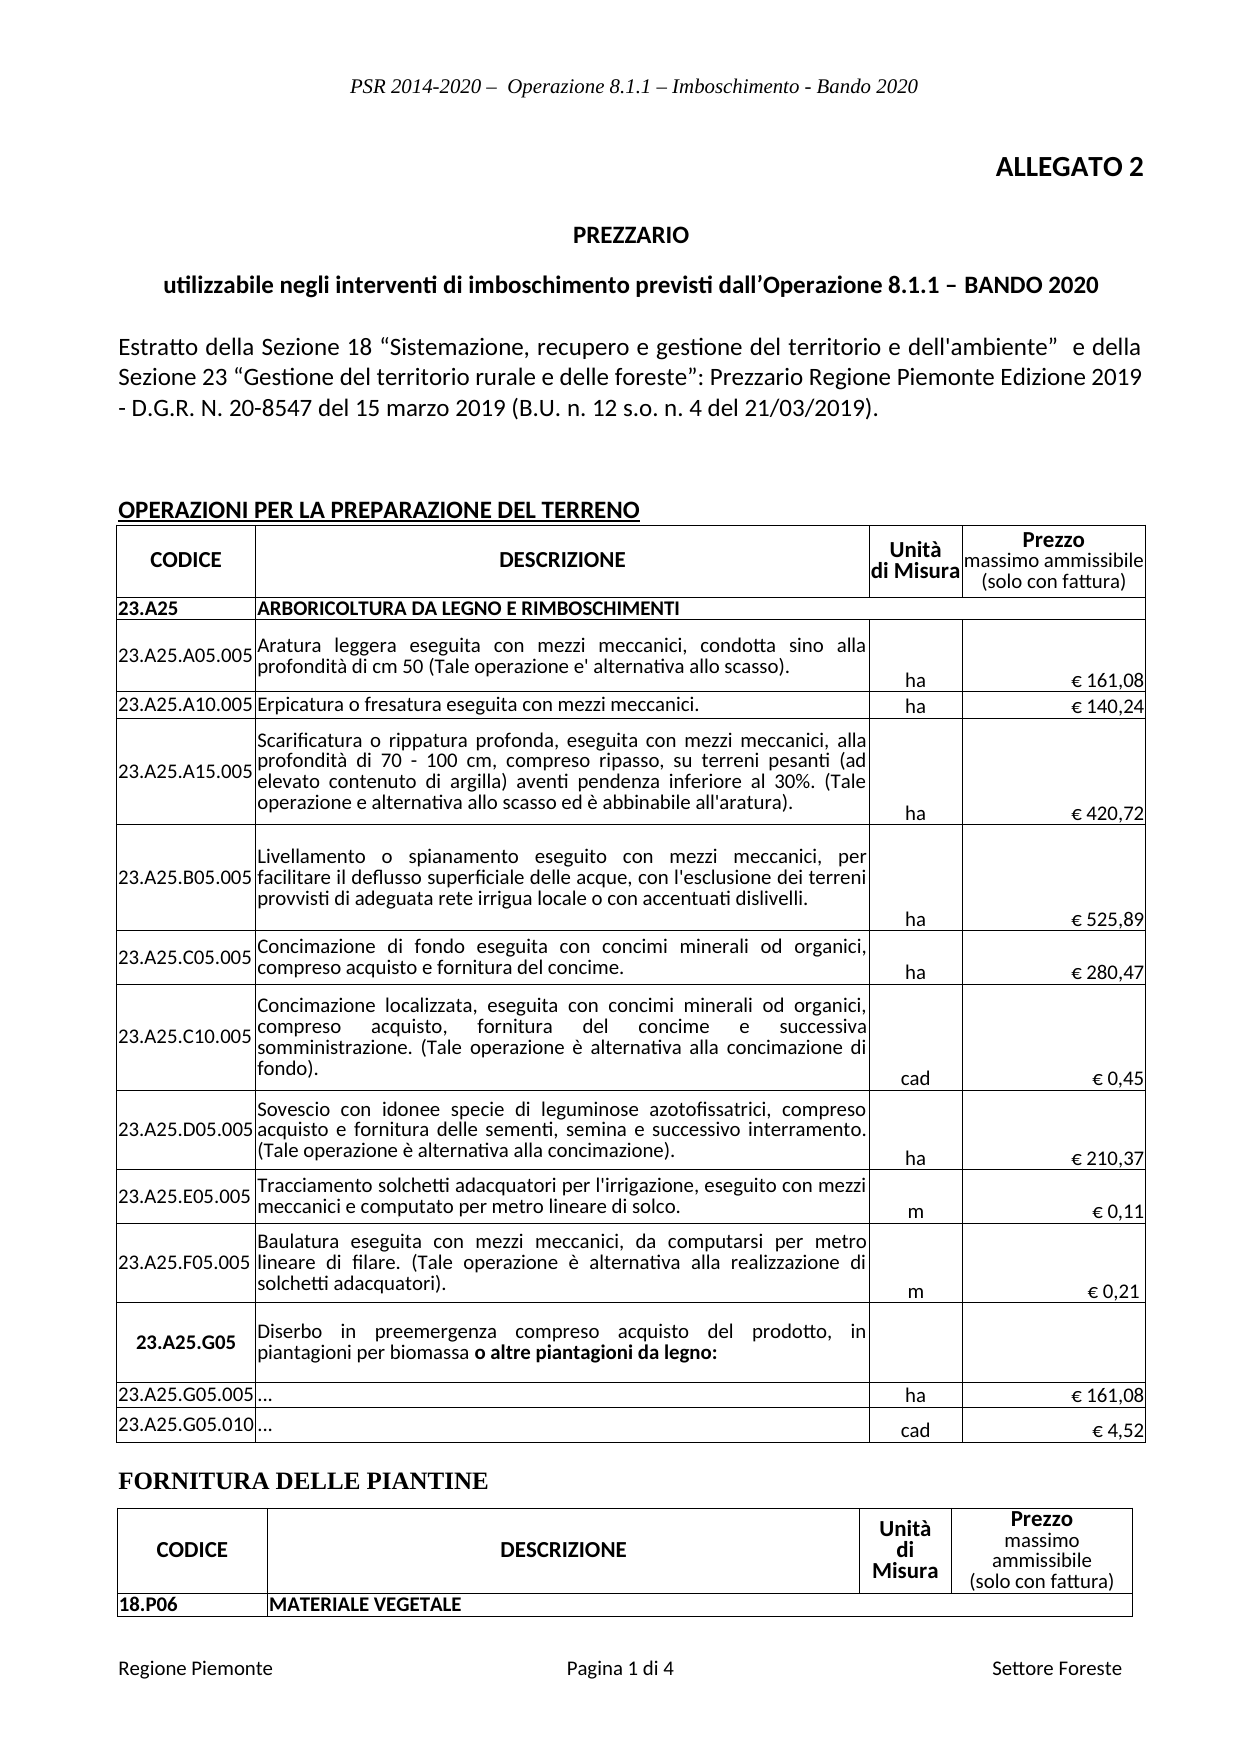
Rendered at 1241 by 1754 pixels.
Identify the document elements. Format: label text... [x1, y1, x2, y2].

table_header CODICE [117, 526, 255, 596]
table_cell ha [870, 825, 962, 930]
table_cell 23.A25.C05.005 [117, 931, 255, 983]
table_cell m [870, 1224, 962, 1302]
table_cell € 420,72 [963, 719, 1145, 824]
table_cell € 161,08 [963, 620, 1145, 691]
table_cell Erpicatura o fresatura eseguita con mezzi meccanici. [256, 692, 869, 718]
subtitle FORNITURA DELLE PIANTINE [118, 1466, 1144, 1495]
text utilizzabile negli interventi di imboschimento previsti dall’Operazione 8.1.1 – BANDO 2020 [118, 270, 1144, 300]
table_cell ... [256, 1408, 869, 1442]
table_cell € 0,11 [963, 1170, 1145, 1222]
table_cell Concimazione di fondo eseguita con concimi minerali od organici, compreso acquisto e fornitura del concime. [256, 931, 869, 983]
table_cell Aratura leggera eseguita con mezzi meccanici, condotta sino alla profondità di cm 50 (Tale operazione e' alternativa allo scasso). [256, 620, 869, 691]
table_cell € 140,24 [963, 692, 1145, 718]
table_cell 23.A25.B05.005 [117, 825, 255, 930]
subtitle OPERAZIONI PER LA PREPARAZIONE DEL TERRENO [118, 494, 1144, 524]
table_cell ha [870, 692, 962, 718]
table_cell ... [256, 1383, 869, 1407]
table_header CODICE [118, 1509, 267, 1593]
table_header Unità di Misura [860, 1509, 951, 1593]
table_cell 23.A25.A15.005 [117, 719, 255, 824]
table_cell € 280,47 [963, 931, 1145, 983]
table_cell 18.P06 [118, 1594, 267, 1616]
table_cell 23.A25.C10.005 [117, 985, 255, 1090]
table_cell ha [870, 1091, 962, 1169]
table_header Prezzo massimo ammissibile (solo con fattura) [963, 526, 1145, 596]
table_header DESCRIZIONE [268, 1509, 859, 1593]
table_header Unità di Misura [870, 526, 962, 596]
table_cell 23.A25.A05.005 [117, 620, 255, 691]
table_cell 23.A25.A10.005 [117, 692, 255, 718]
table_cell 23.A25.F05.005 [117, 1224, 255, 1302]
table_cell Scarificatura o rippatura profonda, eseguita con mezzi meccanici, alla profondità di 70 - 100 cm, compreso ripasso, su terreni pesanti (ad elevato contenuto di argilla) aventi pendenza inferiore al 30%. (Tale operazione e alternativa allo scasso ed è abbinabile all'aratura). [256, 719, 869, 824]
table_cell € 4,52 [963, 1408, 1145, 1442]
table_cell Concimazione localizzata, eseguita con concimi minerali od organici, compreso acquisto, fornitura del concime e successiva somministrazione. (Tale operazione è alternativa alla concimazione di fondo). [256, 985, 869, 1090]
text ALLEGATO 2 [118, 148, 1144, 183]
table_header Prezzo massimo ammissibile (solo con fattura) [952, 1509, 1132, 1593]
table_cell ARBORICOLTURA DA LEGNO E RIMBOSCHIMENTI [256, 598, 1145, 619]
table_cell 23.A25.G05.010 [117, 1408, 255, 1442]
table_cell € 0,21 [963, 1224, 1145, 1302]
table_cell Tracciamento solchetti adacquatori per l'irrigazione, eseguito con mezzi meccanici e computato per metro lineare di solco. [256, 1170, 869, 1222]
table_cell ha [870, 620, 962, 691]
table_cell 23.A25.G05.005 [117, 1383, 255, 1407]
table_header DESCRIZIONE [256, 526, 869, 596]
table_cell € 161,08 [963, 1383, 1145, 1407]
table_cell [870, 1303, 962, 1382]
text PREZZARIO [118, 219, 1144, 249]
table_cell m [870, 1170, 962, 1222]
table_cell Sovescio con idonee specie di leguminose azotofissatrici, compreso acquisto e fornitura delle sementi, semina e successivo interramento. (Tale operazione è alternativa alla concimazione). [256, 1091, 869, 1169]
table_cell 23.A25 [117, 598, 255, 619]
table_cell Diserbo in preemergenza compreso acquisto del prodotto, in piantagioni per biomassa o altre piantagioni da legno: [256, 1303, 869, 1382]
table_cell € 0,45 [963, 985, 1145, 1090]
table_cell [963, 1303, 1145, 1382]
table_cell 23.A25.E05.005 [117, 1170, 255, 1222]
table_cell cad [870, 1408, 962, 1442]
table_cell MATERIALE VEGETALE [268, 1594, 1132, 1616]
table_cell Baulatura eseguita con mezzi meccanici, da computarsi per metro lineare di filare. (Tale operazione è alternativa alla realizzazione di solchetti adacquatori). [256, 1224, 869, 1302]
table_cell 23.A25.D05.005 [117, 1091, 255, 1169]
table_cell € 525,89 [963, 825, 1145, 930]
table_cell ha [870, 931, 962, 983]
table_cell ha [870, 719, 962, 824]
table_cell € 210,37 [963, 1091, 1145, 1169]
table_cell Livellamento o spianamento eseguito con mezzi meccanici, per facilitare il deflusso superficiale delle acque, con l'esclusione dei terreni provvisti di adeguata rete irrigua locale o con accentuati dislivelli. [256, 825, 869, 930]
table_cell 23.A25.G05 [117, 1303, 255, 1382]
text Estratto della Sezione 18 “Sistemazione, recupero e gestione del territorio e dell'ambiente” e della Sezione 23 “Gestione del territorio rurale e delle foreste”: Prezzario Regione Piemonte Edizione 2019 - D.G.R. N. 20-8547 del 15 marzo 2019 (B.U. n. 12 s.o. n. 4 del 21/03/2019). [118, 331, 1144, 422]
table_cell cad [870, 985, 962, 1090]
table_cell ha [870, 1383, 962, 1407]
